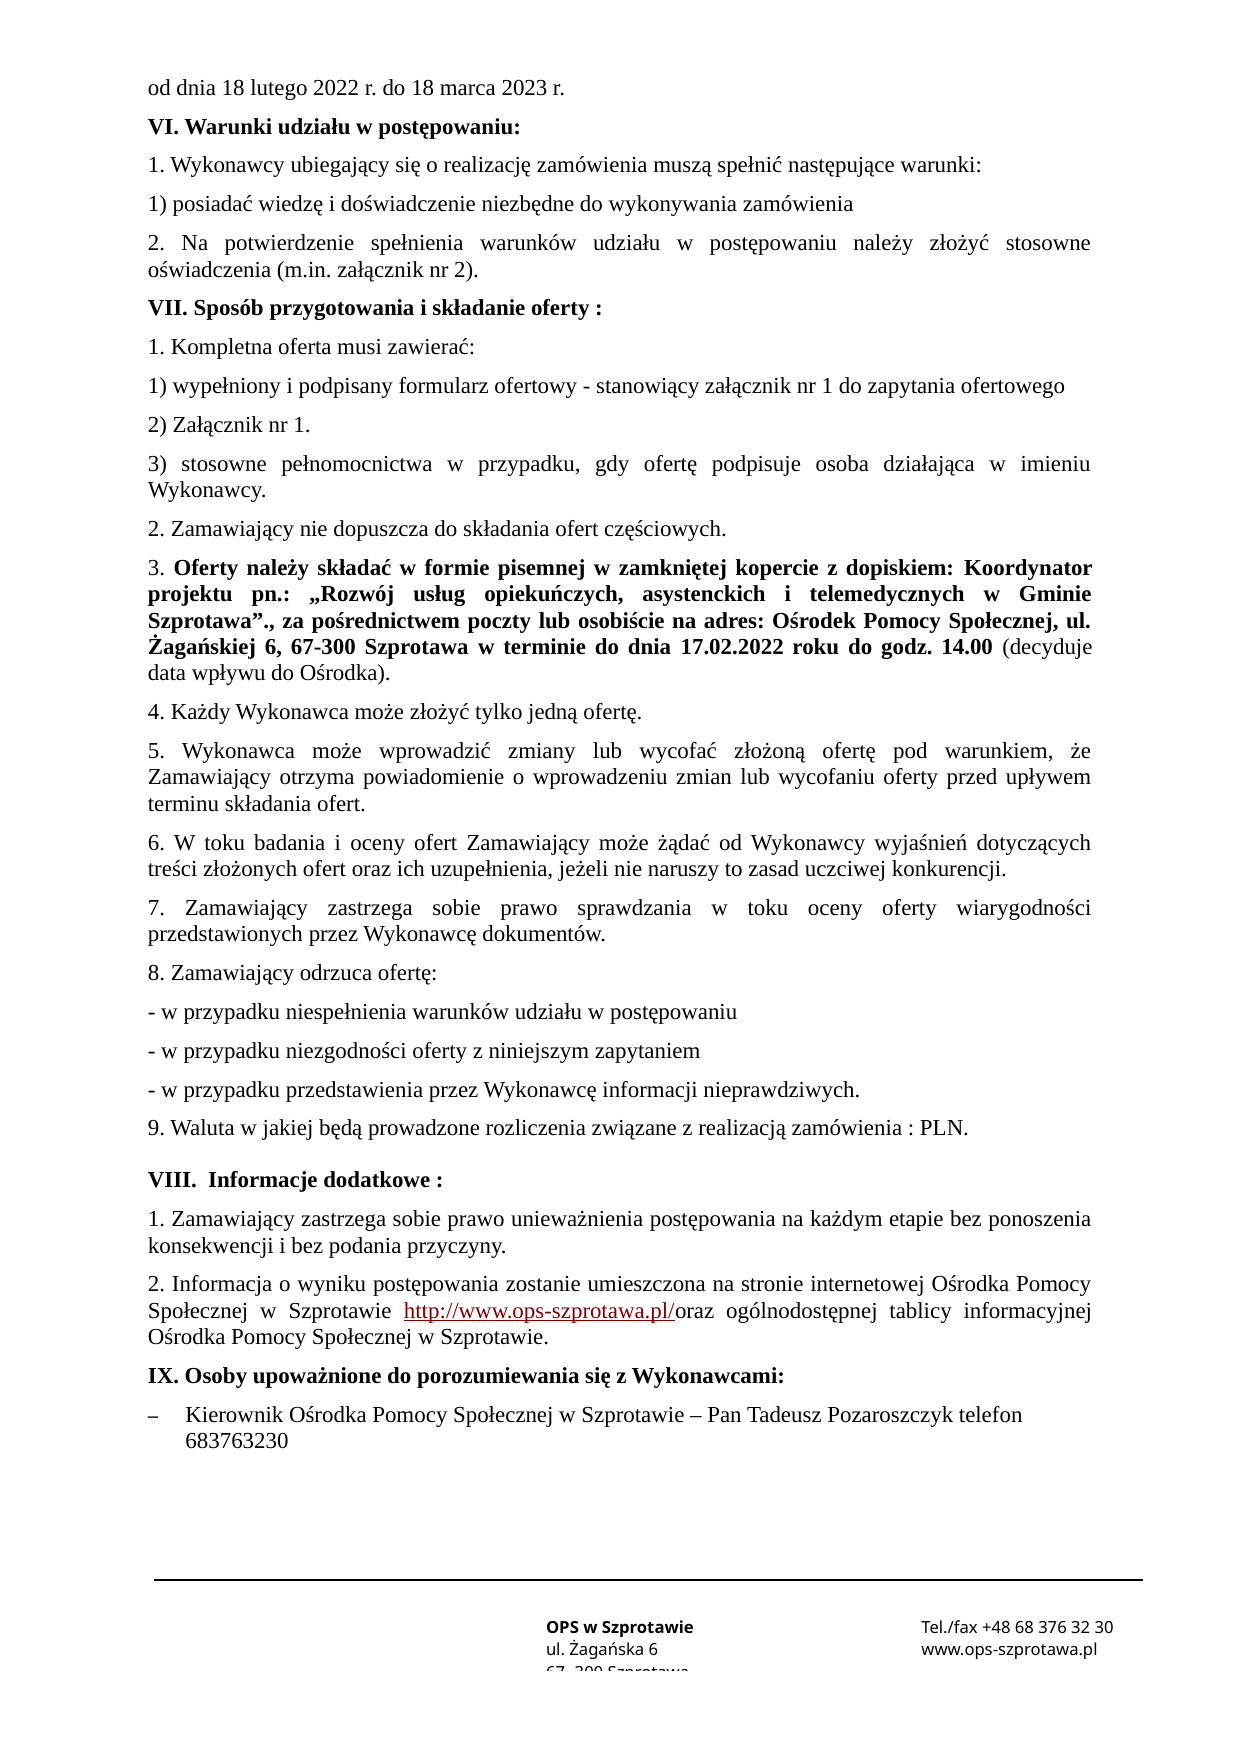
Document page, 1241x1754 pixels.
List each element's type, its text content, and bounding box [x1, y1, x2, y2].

list Kierownik Ośrodka Pomocy Społecznej w Szprotawie – Pan Tadeusz Pozaroszczyk telefon 683763230 [148, 1401, 1092, 1454]
text 2. Na potwierdzenie spełnienia warunków udziału w postępowaniu należy złożyć stosowne oświadczenia (m.in. załącznik nr 2). [148, 229, 1092, 282]
text VI. Warunki udziału w postępowaniu: [148, 113, 1092, 139]
text 9. Waluta w jakiej będą prowadzone rozliczenia związane z realizacją zamówienia : PLN. [148, 1114, 1092, 1141]
text - w przypadku przedstawienia przez Wykonawcę informacji nieprawdziwych. [148, 1076, 1092, 1102]
text 1. Kompletna oferta musi zawierać: [148, 333, 1092, 360]
text 3) stosowne pełnomocnictwa w przypadku, gdy ofertę podpisuje osoba działająca w imieniu Wykonawcy. [148, 450, 1092, 503]
text 8. Zamawiający odrzuca ofertę: [148, 959, 1092, 985]
text 5. Wykonawca może wprowadzić zmiany lub wycofać złożoną ofertę pod warunkiem, że Zamawiający otrzyma powiadomienie o wprowadzeniu zmian lub wycofaniu oferty przed upływem terminu składania ofert. [148, 737, 1092, 816]
text VIII. Informacje dodatkowe : [148, 1166, 1092, 1193]
text 2. Informacja o wyniku postępowania zostanie umieszczona na stronie internetowej Ośrodka Pomocy Społecznej w Szprotawie http://www.ops-szprotawa.pl/oraz ogólnodostępnej tablicy informacyjnej Ośrodka Pomocy Społecznej w Szprotawie. [148, 1271, 1092, 1349]
text 7. Zamawiający zastrzega sobie prawo sprawdzania w toku oceny oferty wiarygodności przedstawionych przez Wykonawcę dokumentów. [148, 894, 1092, 947]
text 6. W toku badania i oceny ofert Zamawiający może żądać od Wykonawcy wyjaśnień dotyczących treści złożonych ofert oraz ich uzupełnienia, jeżeli nie naruszy to zasad uczciwej konkurencji. [148, 829, 1092, 881]
text 4. Każdy Wykonawca może złożyć tylko jedną ofertę. [148, 698, 1092, 724]
text - w przypadku niespełnienia warunków udziału w postępowaniu [148, 998, 1092, 1024]
text 2. Zamawiający nie dopuszcza do składania ofert częściowych. [148, 515, 1092, 541]
text 2) Załącznik nr 1. [148, 411, 1092, 437]
text IX. Osoby upoważnione do porozumiewania się z Wykonawcami: [148, 1362, 1092, 1388]
text 3. Oferty należy składać w formie pisemnej w zamkniętej kopercie z dopiskiem: Koordynator projektu pn.: „Rozwój usług opiekuńczych, asystenckich i telemedycznych w Gminie Szprotawa”., za pośrednictwem poczty lub osobiście na adres: Ośrodek Pomocy Społecznej, ul. Żagańskiej 6, 67-300 Szprotawa w terminie do dnia 17.02.2022 roku do godz. 14.00 (decyduje data wpływu do Ośrodka). [148, 554, 1092, 686]
text 1) posiadać wiedzę i doświadczenie niezbędne do wykonywania zamówienia [148, 190, 1092, 217]
text 1. Zamawiający zastrzega sobie prawo unieważnienia postępowania na każdym etapie bez ponoszenia konsekwencji i bez podania przyczyny. [148, 1205, 1092, 1258]
text od dnia 18 lutego 2022 r. do 18 marca 2023 r. [148, 74, 1092, 100]
text - w przypadku niezgodności oferty z niniejszym zapytaniem [148, 1037, 1092, 1063]
text VII. Sposób przygotowania i składanie oferty : [148, 294, 1092, 321]
text 1) wypełniony i podpisany formularz ofertowy - stanowiący załącznik nr 1 do zapytania ofertowego [148, 372, 1092, 398]
text 1. Wykonawcy ubiegający się o realizację zamówienia muszą spełnić następujące warunki: [148, 152, 1092, 178]
